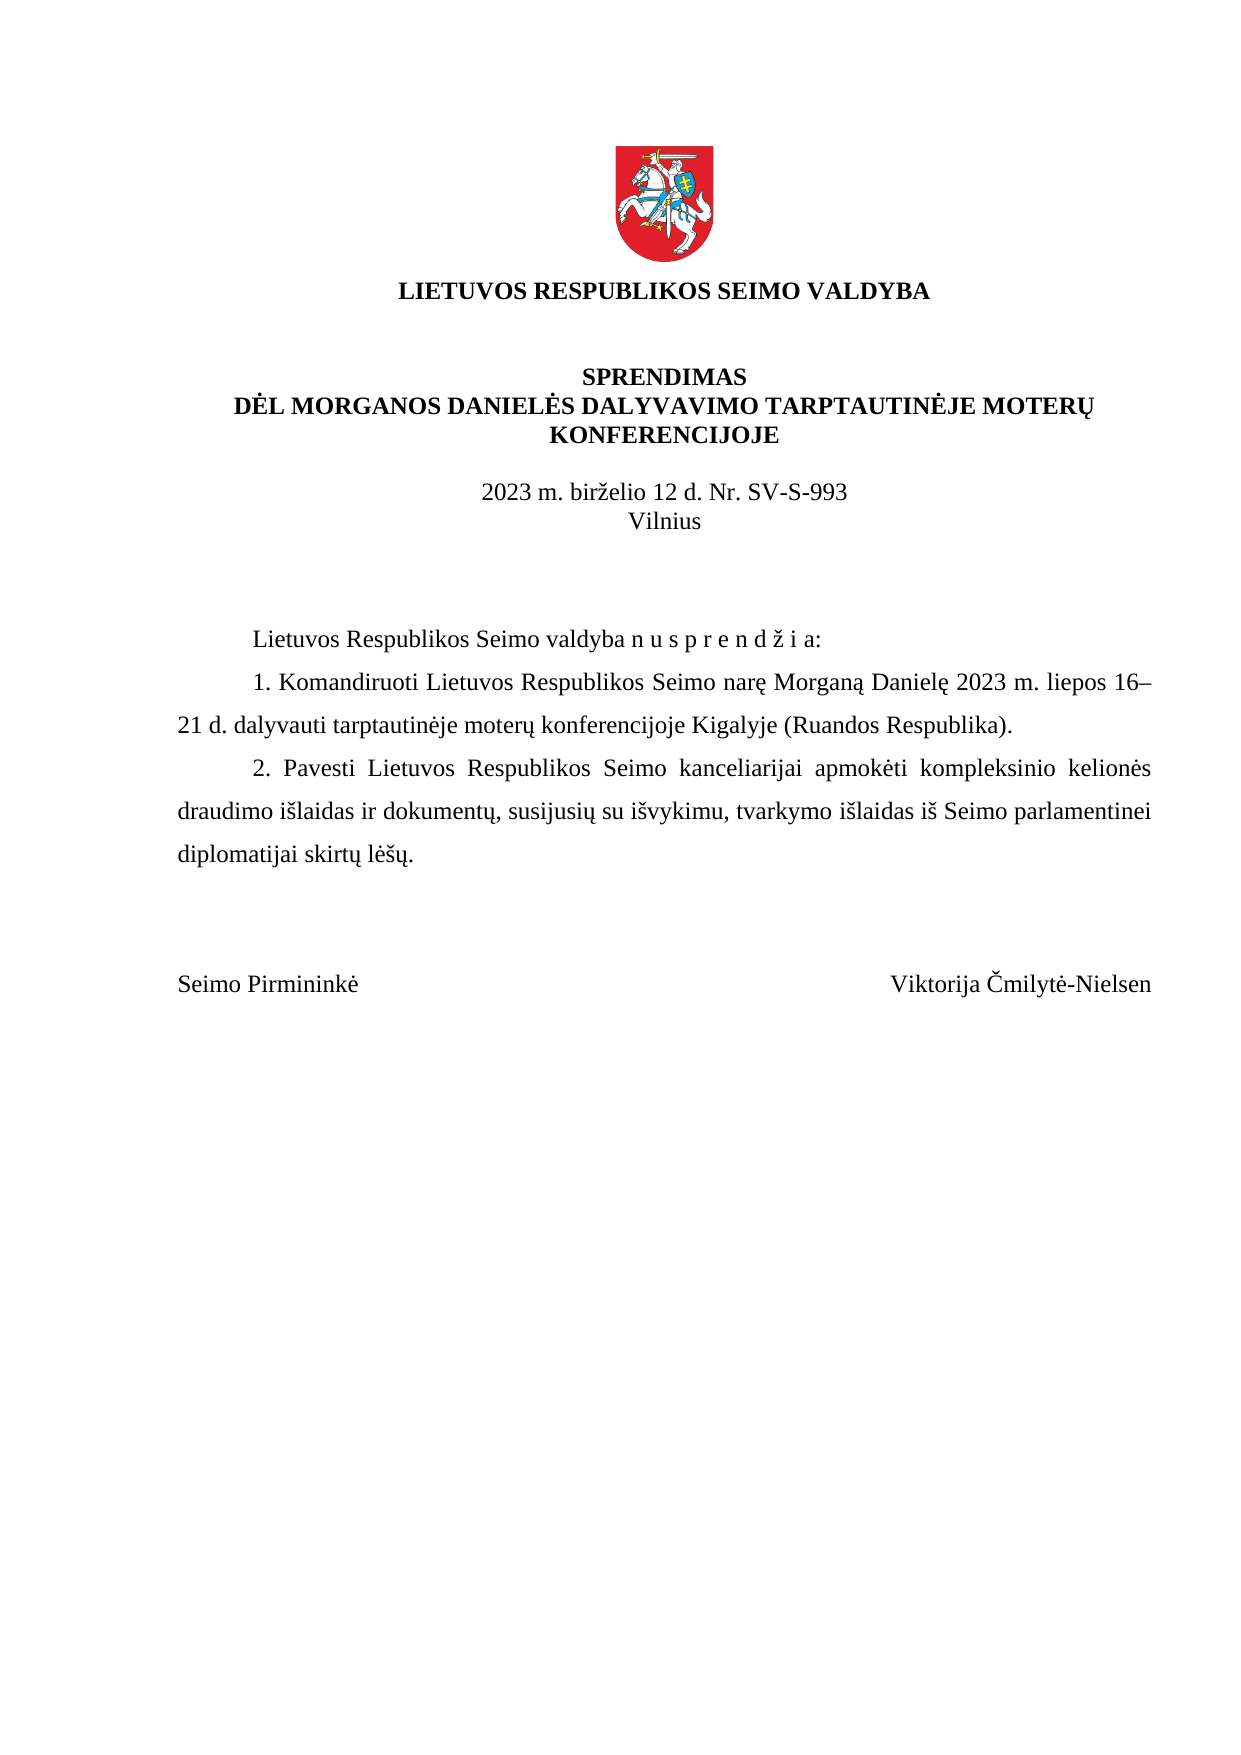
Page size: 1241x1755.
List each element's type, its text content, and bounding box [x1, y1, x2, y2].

text Seimo Pirmininkė Viktorija Čmilytė-Nielsen [177, 969, 1152, 998]
text 2023 m. birželio 12 d. Nr. SV-S-993 [177, 477, 1152, 506]
text LIETUVOS RESPUBLIKOS SEIMO VALDYBA [177, 276, 1152, 305]
text 2. Pavesti Lietuvos Respublikos Seimo kanceliarijai apmokėti kompleksinio kelionės draudimo išlaidas ir dokumentų, susijusių su išvykimu, tvarkymo išlaidas iš Seimo parlamentinei diplomatijai skirtų lėšų. [177, 753, 1152, 868]
text DĖL MORGANOS DANIELĖS DALYVAVIMO TARPTAUTINĖJE MOTERŲ KONFERENCIJOJE [177, 391, 1152, 448]
text SPRENDIMAS [177, 362, 1152, 391]
text Lietuvos Respublikos Seimo valdyba nusprendžia: [177, 624, 1152, 653]
text Vilnius [177, 506, 1152, 535]
text 1. Komandiruoti Lietuvos Respublikos Seimo narę Morganą Danielę 2023 m. liepos 16–21 d. dalyvauti tarptautinėje moterų konferencijoje Kigalyje (Ruandos Respublika). [177, 667, 1152, 739]
